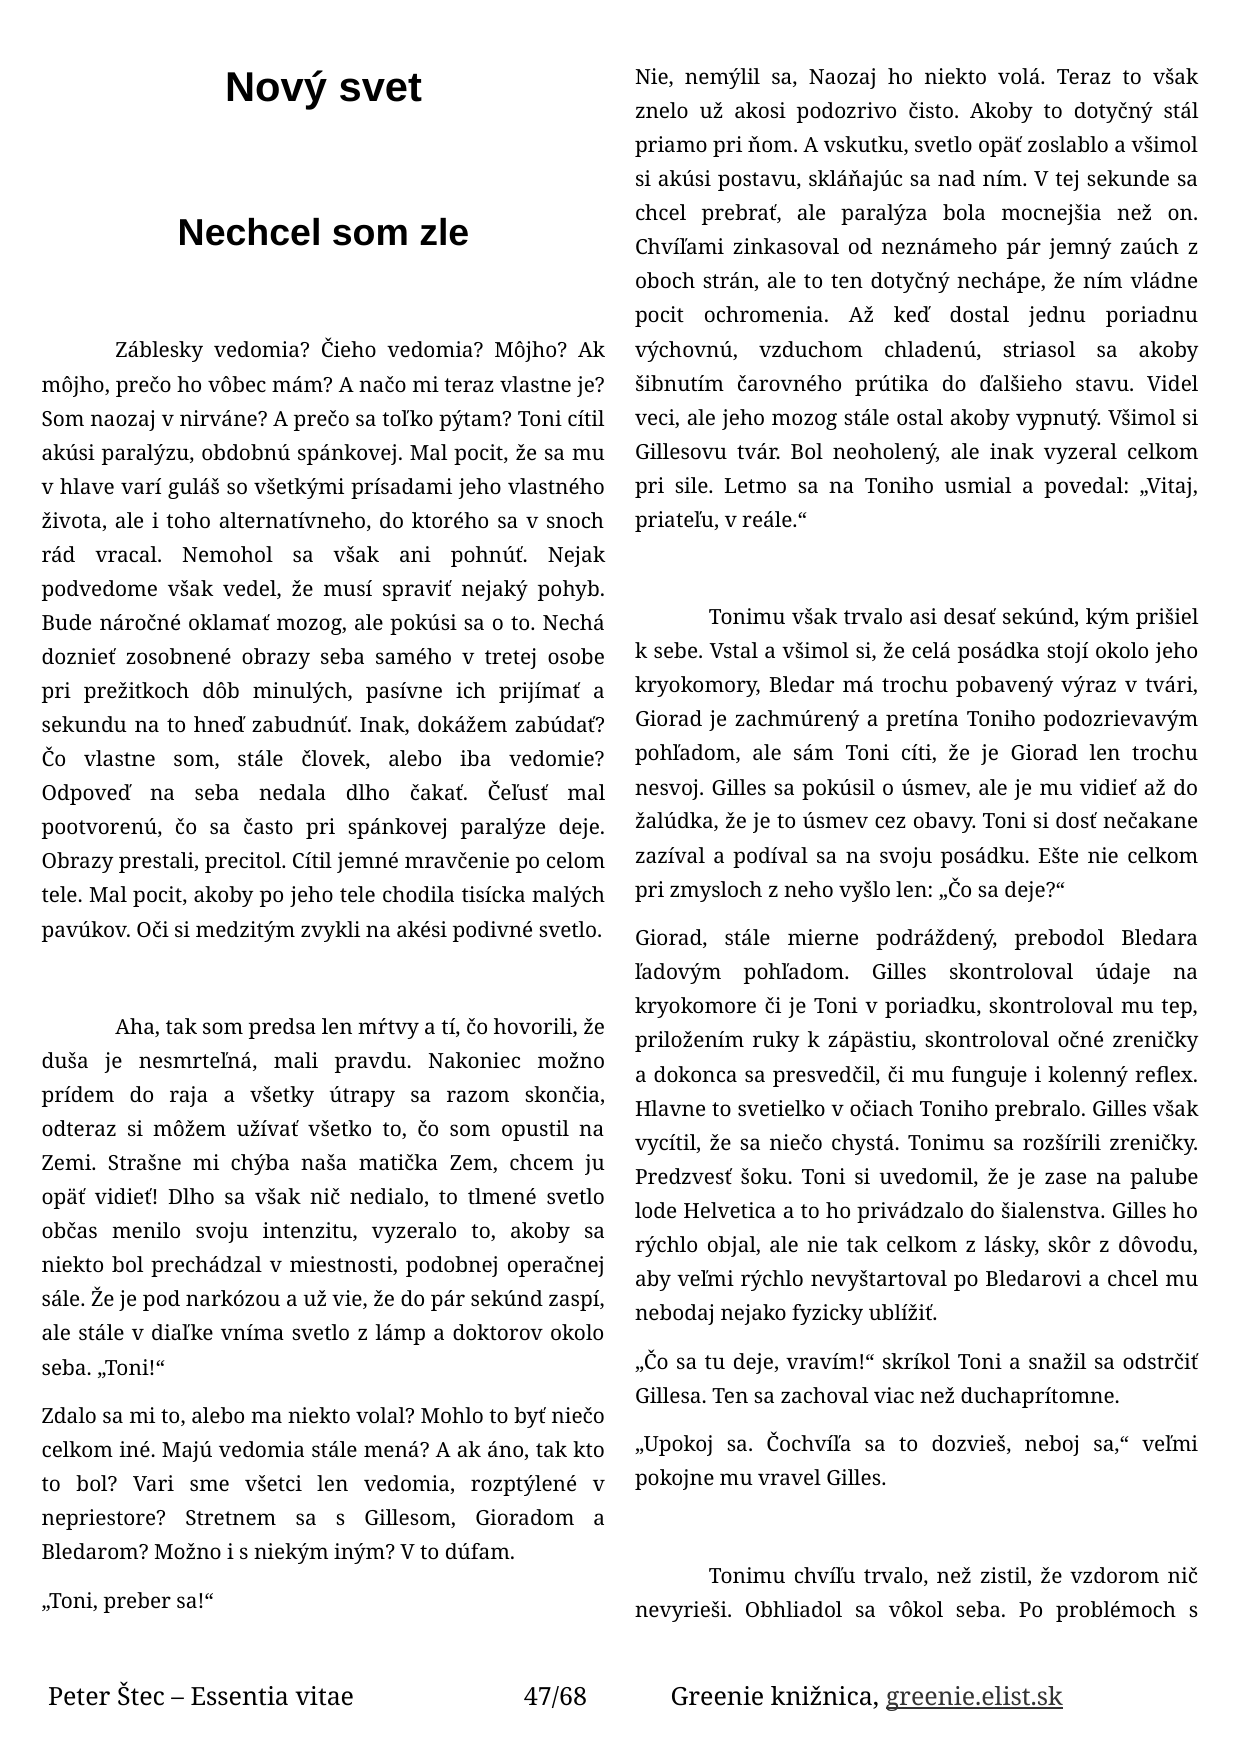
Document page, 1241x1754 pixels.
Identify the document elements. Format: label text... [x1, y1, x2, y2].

subtitle Nový svet [41, 62, 605, 110]
text Giorad, stále mierne podráždený, prebodol Bledara ľadovým pohľadom. Gilles skontroloval údaje na kryokomore či je Toni v poriadku, skontroloval mu tep, priložením ruky k zápästiu, skontroloval očné zreničky a dokonca sa presvedčil, či mu funguje i kolenný reflex. Hlavne to svetielko v očiach Toniho prebralo. Gilles však vycítil, že sa niečo chystá. Tonimu sa rozšírili zreničky. Predzvesť šoku. Toni si uvedomil, že je zase na palube lode Helvetica a to ho privádzalo do šialenstva. Gilles ho rýchlo objal, ale nie tak celkom z lásky, skôr z dôvodu, aby veľmi rýchlo nevyštartoval po Bledarovi a chcel mu nebodaj nejako fyzicky ublížiť. [635, 923, 1199, 1327]
text Zdalo sa mi to, alebo ma niekto volal? Mohlo to byť niečo celkom iné. Majú vedomia stále mená? A ak áno, tak kto to bol? Vari sme všetci len vedomia, rozptýlené v nepriestore? Stretnem sa s Gillesom, Gioradom a Bledarom? Možno i s niekým iným? V to dúfam. [41, 1401, 605, 1566]
text „Toni, preber sa!“ [41, 1586, 605, 1614]
text „Čo sa tu deje, vravím!“ skríkol Toni a snažil sa odstrčiť Gillesa. Ten sa zachoval viac než duchaprítomne. [635, 1347, 1199, 1409]
text Nie, nemýlil sa, Naozaj ho niekto volá. Teraz to však znelo už akosi podozrivo čisto. Akoby to dotyčný stál priamo pri ňom. A vskutku, svetlo opäť zoslablo a všimol si akúsi postavu, skláňajúc sa nad ním. V tej sekunde sa chcel prebrať, ale paralýza bola mocnejšia než on. Chvíľami zinkasoval od neznámeho pár jemný zaúch z oboch strán, ale to ten dotyčný nechápe, že ním vládne pocit ochromenia. Až keď dostal jednu poriadnu výchovnú, vzduchom chladenú, striasol sa akoby šibnutím čarovného prútika do ďalšieho stavu. Videl veci, ale jeho mozog stále ostal akoby vypnutý. Všimol si Gillesovu tvár. Bol neoholený, ale inak vyzeral celkom pri sile. Letmo sa na Toniho usmial a povedal: „Vitaj, priateľu, v reále.“ [635, 62, 1199, 533]
text Tonimu chvíľu trvalo, než zistil, že vzdorom nič nevyrieši. Obhliadol sa vôkol seba. Po problémoch s [635, 1561, 1199, 1623]
text Záblesky vedomia? Čieho vedomia? Môjho? Ak môjho, prečo ho vôbec mám? A načo mi teraz vlastne je? Som naozaj v nirváne? A prečo sa toľko pýtam? Toni cítil akúsi paralýzu, obdobnú spánkovej. Mal pocit, že sa mu v hlave varí guláš so všetkými prísadami jeho vlastného života, ale i toho alternatívneho, do ktorého sa v snoch rád vracal. Nemohol sa však ani pohnúť. Nejak podvedome však vedel, že musí spraviť nejaký pohyb. Bude náročné oklamať mozog, ale pokúsi sa o to. Nechá doznieť zosobnené obrazy seba samého v tretej osobe pri prežitkoch dôb minulých, pasívne ich prijímať a sekundu na to hneď zabudnúť. Inak, dokážem zabúdať? Čo vlastne som, stále človek, alebo iba vedomie? Odpoveď na seba nedala dlho čakať. Čeľusť mal pootvorenú, čo sa často pri spánkovej paralýze deje. Obrazy prestali, precitol. Cítil jemné mravčenie po celom tele. Mal pocit, akoby po jeho tele chodila tisícka malých pavúkov. Oči si medzitým zvykli na akési podivné svetlo. [41, 336, 605, 943]
text Tonimu však trvalo asi desať sekúnd, kým prišiel k sebe. Vstal a všimol si, že celá posádka stojí okolo jeho kryokomory, Bledar má trochu pobavený výraz v tvári, Giorad je zachmúrený a pretína Toniho podozrievavým pohľadom, ale sám Toni cíti, že je Giorad len trochu nesvoj. Gilles sa pokúsil o úsmev, ale je mu vidieť až do žalúdka, že je to úsmev cez obavy. Toni si dosť nečakane zazíval a podíval sa na svoju posádku. Ešte nie celkom pri zmysloch z neho vyšlo len: „Čo sa deje?“ [635, 602, 1199, 903]
subtitle Nechcel som zle [41, 210, 605, 253]
text Aha, tak som predsa len mŕtvy a tí, čo hovorili, že duša je nesmrteľná, mali pravdu. Nakoniec možno prídem do raja a všetky útrapy sa razom skončia, odteraz si môžem užívať všetko to, čo som opustil na Zemi. Strašne mi chýba naša matička Zem, chcem ju opäť vidieť! Dlho sa však nič nedialo, to tlmené svetlo občas menilo svoju intenzitu, vyzeralo to, akoby sa niekto bol prechádzal v miestnosti, podobnej operačnej sále. Že je pod narkózou a už vie, že do pár sekúnd zaspí, ale stále v diaľke vníma svetlo z lámp a doktorov okolo seba. „Toni!“ [41, 1012, 605, 1381]
text „Upokoj sa. Čochvíľa sa to dozvieš, neboj sa,“ veľmi pokojne mu vravel Gilles. [635, 1429, 1199, 1492]
